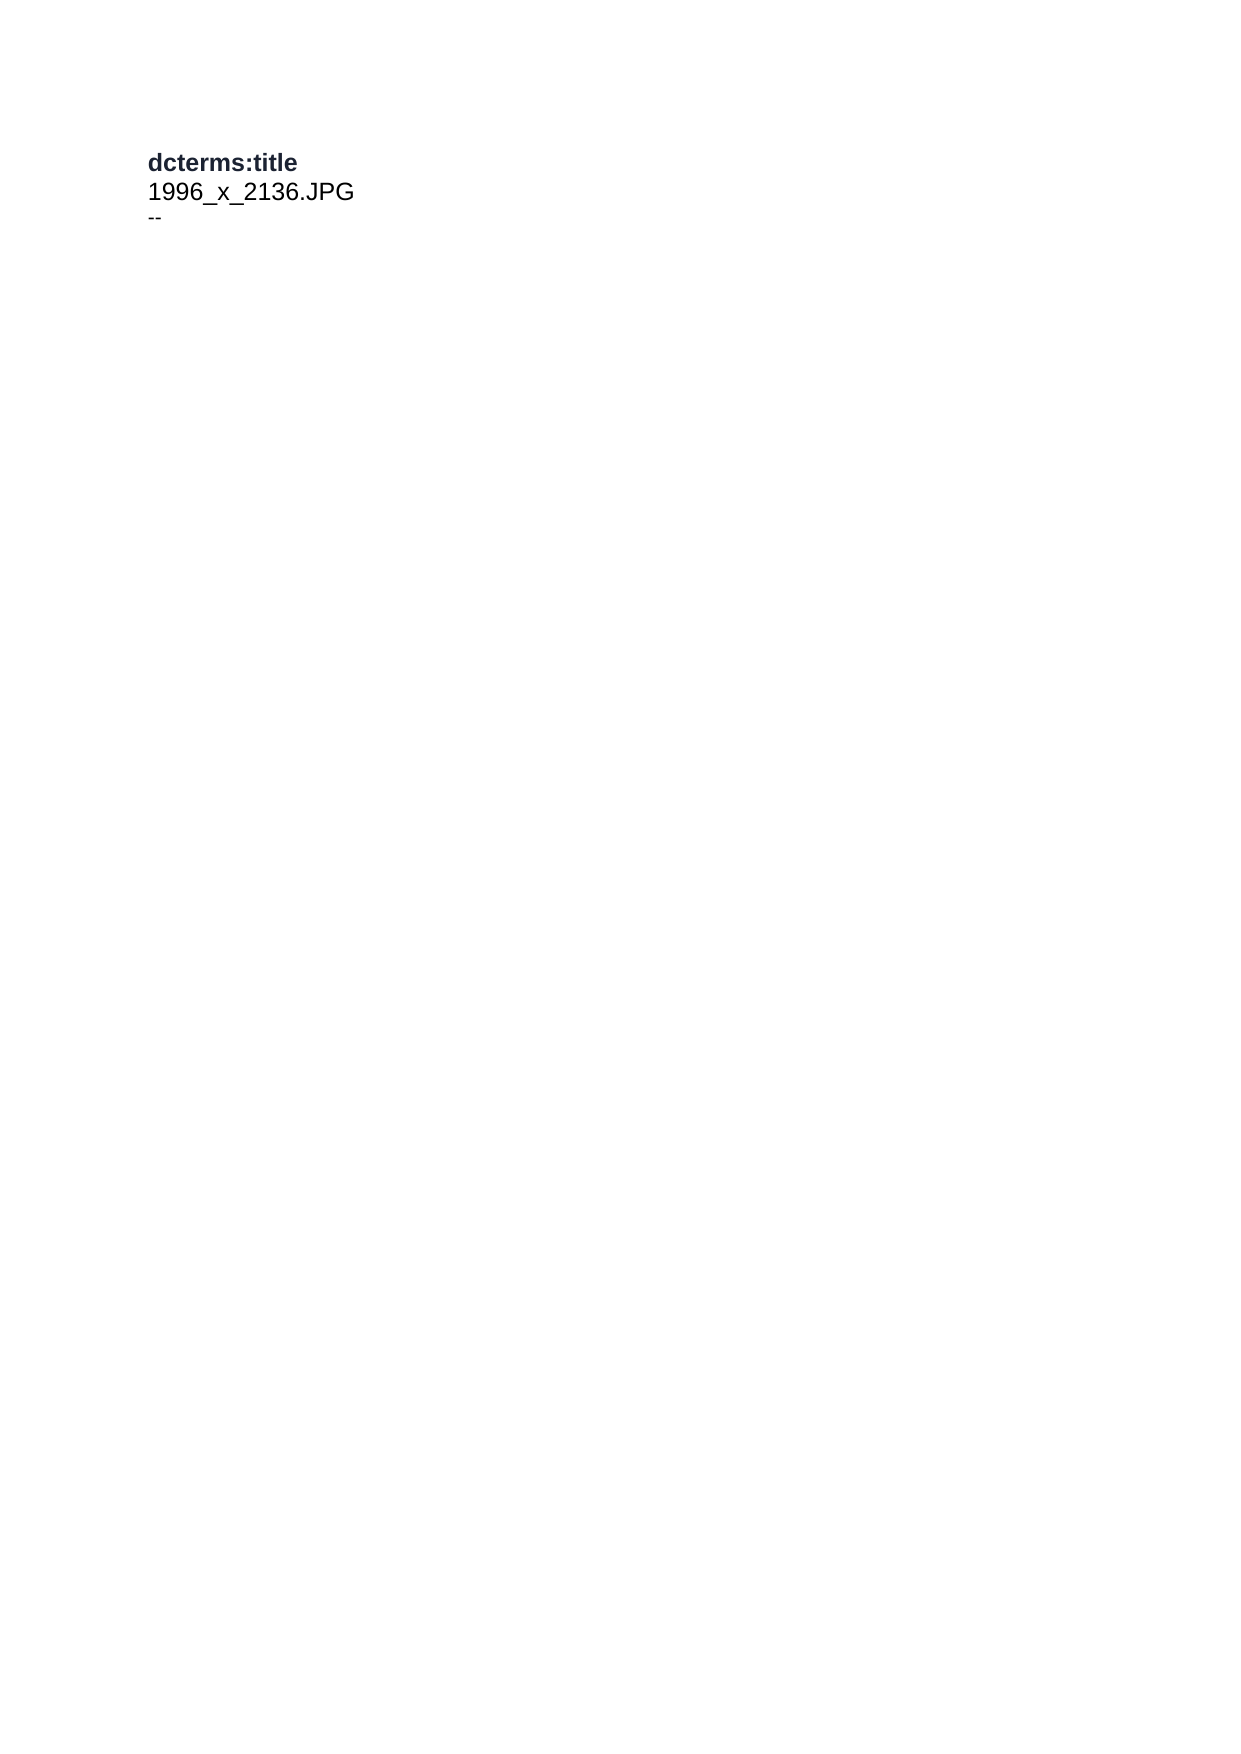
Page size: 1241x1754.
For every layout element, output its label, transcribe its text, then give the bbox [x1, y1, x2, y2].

text dcterms:title [148, 148, 1092, 176]
text 1996_x_2136.JPG [148, 176, 1092, 205]
text -- [148, 205, 1092, 229]
